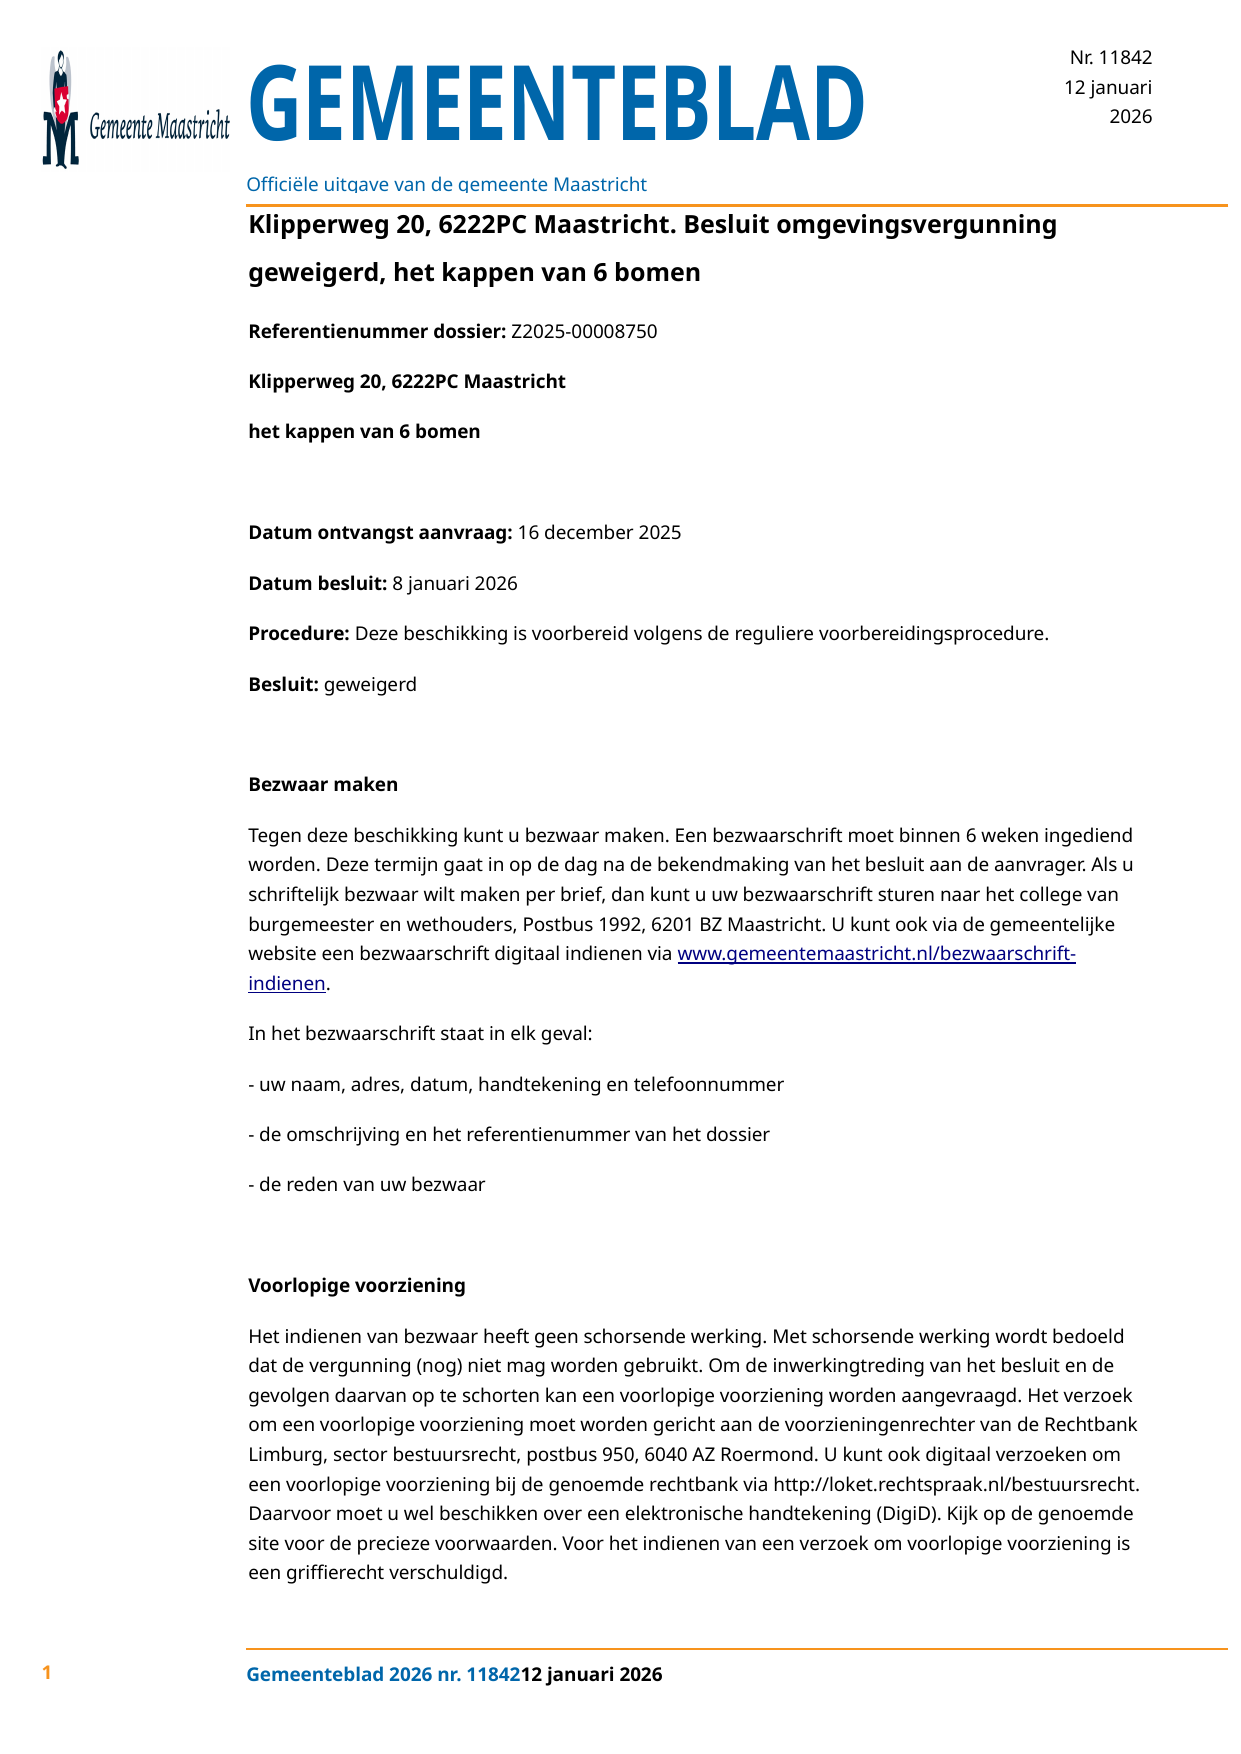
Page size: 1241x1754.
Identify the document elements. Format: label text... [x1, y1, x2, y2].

text - de reden van uw bezwaar [248, 1172, 1152, 1197]
text Datum besluit: 8 januari 2026 [248, 570, 1152, 596]
text Datum ontvangst aanvraag: 16 december 2025 [248, 519, 1152, 545]
text Referentienummer dossier: Z2025-00008750 [248, 318, 1152, 344]
text Klipperweg 20, 6222PC Maastricht. Besluit omgevingsvergunning geweigerd, het kappen van 6 bomen [248, 207, 1152, 288]
text - uw naam, adres, datum, handtekening en telefoonnummer [248, 1071, 1152, 1097]
text Bezwaar maken [248, 772, 1152, 797]
text In het bezwaarschrift staat in elk geval: [248, 1020, 1152, 1046]
text Voorlopige voorziening [248, 1272, 1152, 1298]
text Tegen deze beschikking kunt u bezwaar maken. Een bezwaarschrift moet binnen 6 weken ingediend worden. Deze termijn gaat in op de dag na de bekendmaking van het besluit aan de aanvrager. Als u schriftelijk bezwaar wilt maken per brief, dan kunt u uw bezwaarschrift sturen naar het college van burgemeester en wethouders, Postbus 1992, 6201 BZ Maastricht. U kunt ook via de gemeentelijke website een bezwaarschrift digitaal indienen via www.gemeentemaastricht.nl/bezwaarschrift-indienen. [248, 822, 1152, 996]
text Klipperweg 20, 6222PC Maastricht [248, 368, 1152, 394]
text Procedure: Deze beschikking is voorbereid volgens de reguliere voorbereidingsprocedure. [248, 620, 1152, 646]
text Besluit: geweigerd [248, 671, 1152, 697]
text het kappen van 6 bomen [248, 419, 1152, 444]
picture [41, 47, 231, 172]
text Het indienen van bezwaar heeft geen schorsende werking. Met schorsende werking wordt bedoeld dat de vergunning (nog) niet mag worden gebruikt. Om de inwerkingtreding van het besluit en de gevolgen daarvan op te schorten kan een voorlopige voorziening worden aangevraagd. Het verzoek om een voorlopige voorziening moet worden gericht aan de voorzieningenrechter van de Rechtbank Limburg, sector bestuursrecht, postbus 950, 6040 AZ Roermond. U kunt ook digitaal verzoeken om een voorlopige voorziening bij de genoemde rechtbank via http://loket.rechtspraak.nl/bestuursrecht. Daarvoor moet u wel beschikken over een elektronische handtekening (DigiD). Kijk op de genoemde site voor de precieze voorwaarden. Voor het indienen van een verzoek om voorlopige voorziening is een griffierecht verschuldigd. [248, 1323, 1152, 1585]
text - de omschrijving en het referentienummer van het dossier [248, 1121, 1152, 1147]
